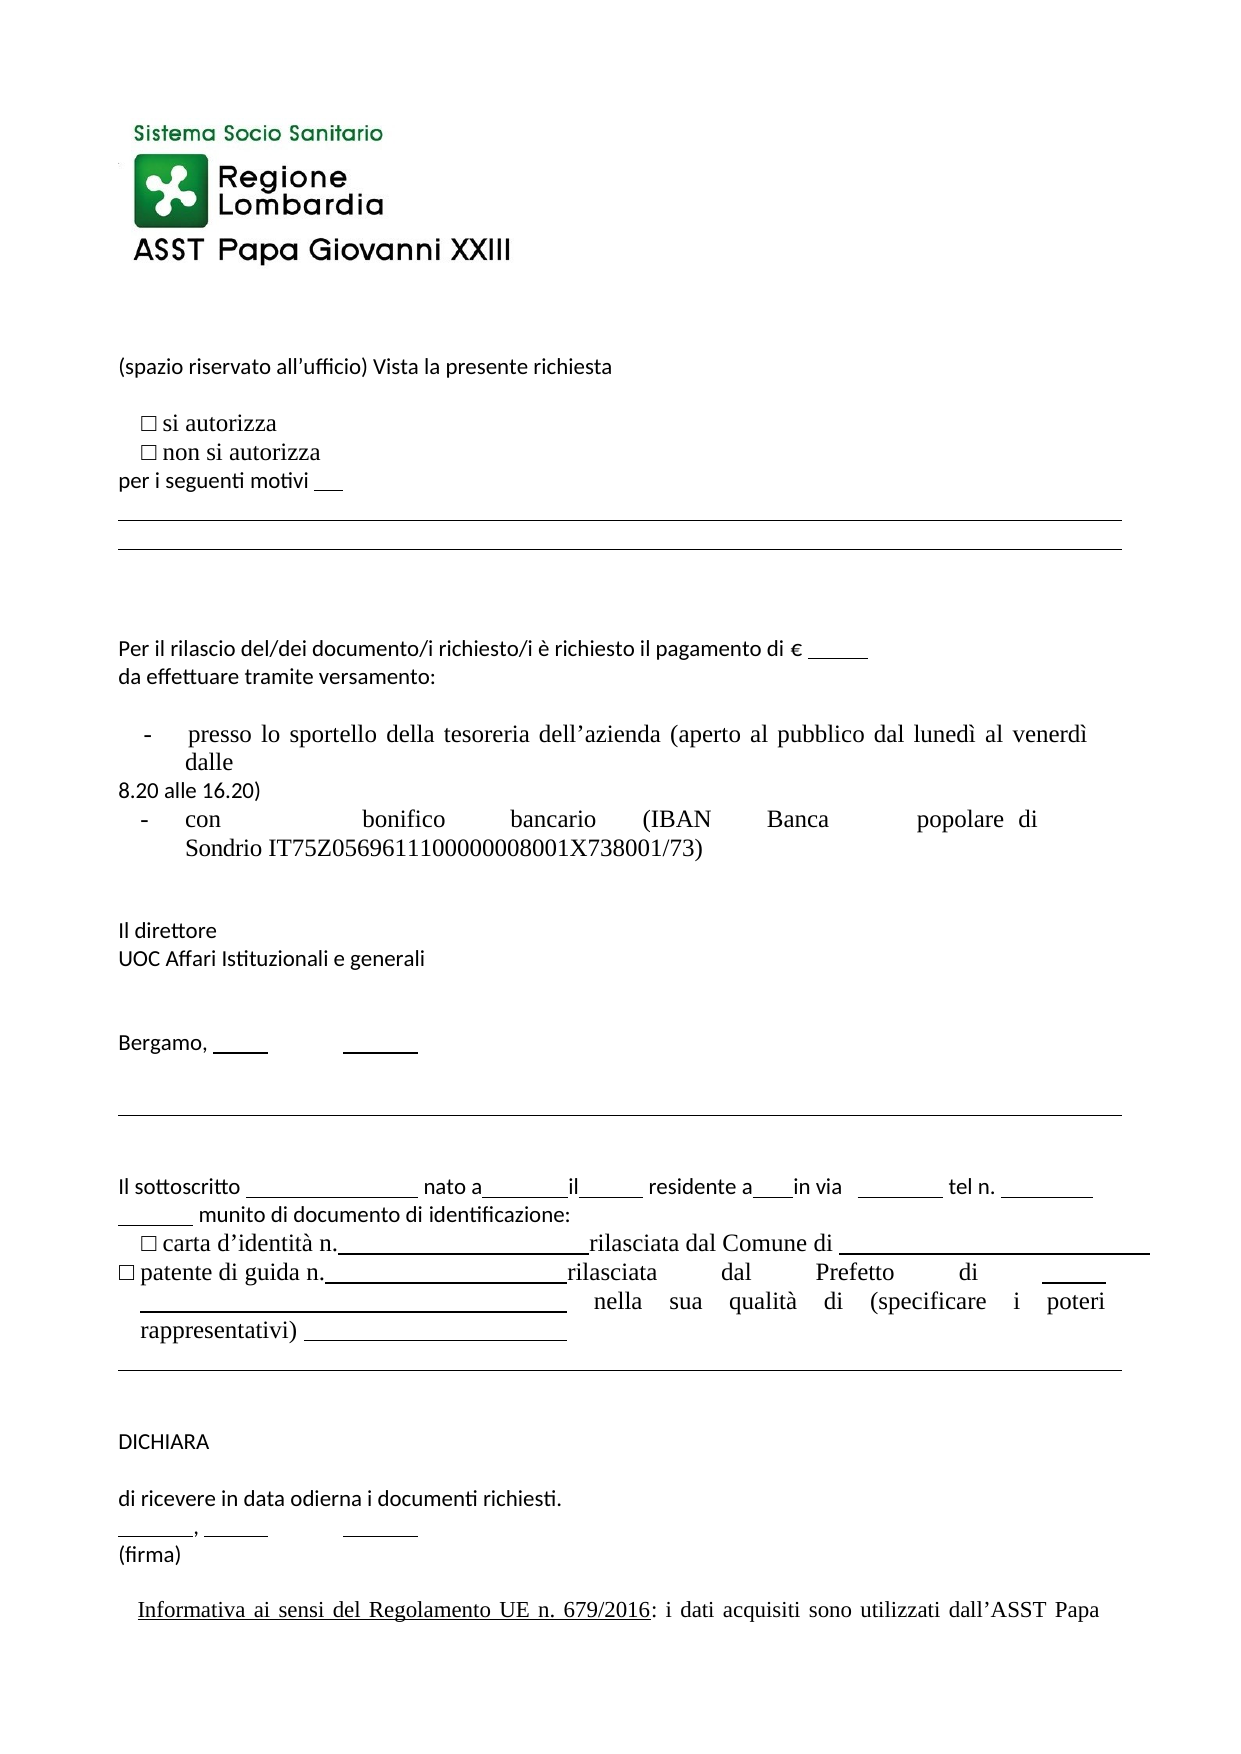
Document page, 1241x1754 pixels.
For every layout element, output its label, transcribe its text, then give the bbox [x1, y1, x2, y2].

text , [118, 1512, 1122, 1540]
picture [118, 118, 514, 269]
text (spazio riservato all’ufficio) Vista la presente richiesta [118, 352, 1122, 380]
text UOC Affari Istituzionali e generali [118, 944, 1122, 972]
text Il direttore [118, 916, 1122, 944]
list carta d’identità n. rilasciata dal Comune di [141, 1228, 1122, 1257]
list si autorizza [141, 408, 1122, 437]
text Per il rilascio del/dei documento/i richiesto/i è richiesto il pagamento di € [118, 634, 1122, 662]
text 8.20 alle 16.20) [118, 776, 1122, 804]
list patente di guida n. rilasciata dal Prefetto di nella sua qualità di (specificare i poteri rappresentativi) [119, 1257, 1106, 1344]
list non si autorizza [141, 437, 1122, 466]
list con bonifico bancario (IBAN Banca popolare di Sondrio IT75Z0569611100000008001X738001/73) [140, 804, 1100, 862]
text Bergamo, [118, 1028, 1122, 1056]
list presso lo sportello della tesoreria dell’azienda (aperto al pubblico dal lunedì al venerdì dalle [140, 719, 1122, 776]
text per i seguenti motivi [118, 466, 1122, 494]
text Informativa ai sensi del Regolamento UE n. 679/2016: i dati acquisiti sono utilizzati dall’ASST Papa [137, 1596, 1100, 1622]
text di ricevere in data odierna i documenti richiesti. [118, 1484, 1122, 1512]
text da effettuare tramite versamento: [118, 662, 1122, 690]
text Il sottoscritto nato a il residente a in via tel n. munito di documento di identificazione: [118, 1172, 1122, 1228]
text (firma) [118, 1540, 1122, 1568]
text DICHIARA [118, 1427, 1122, 1455]
